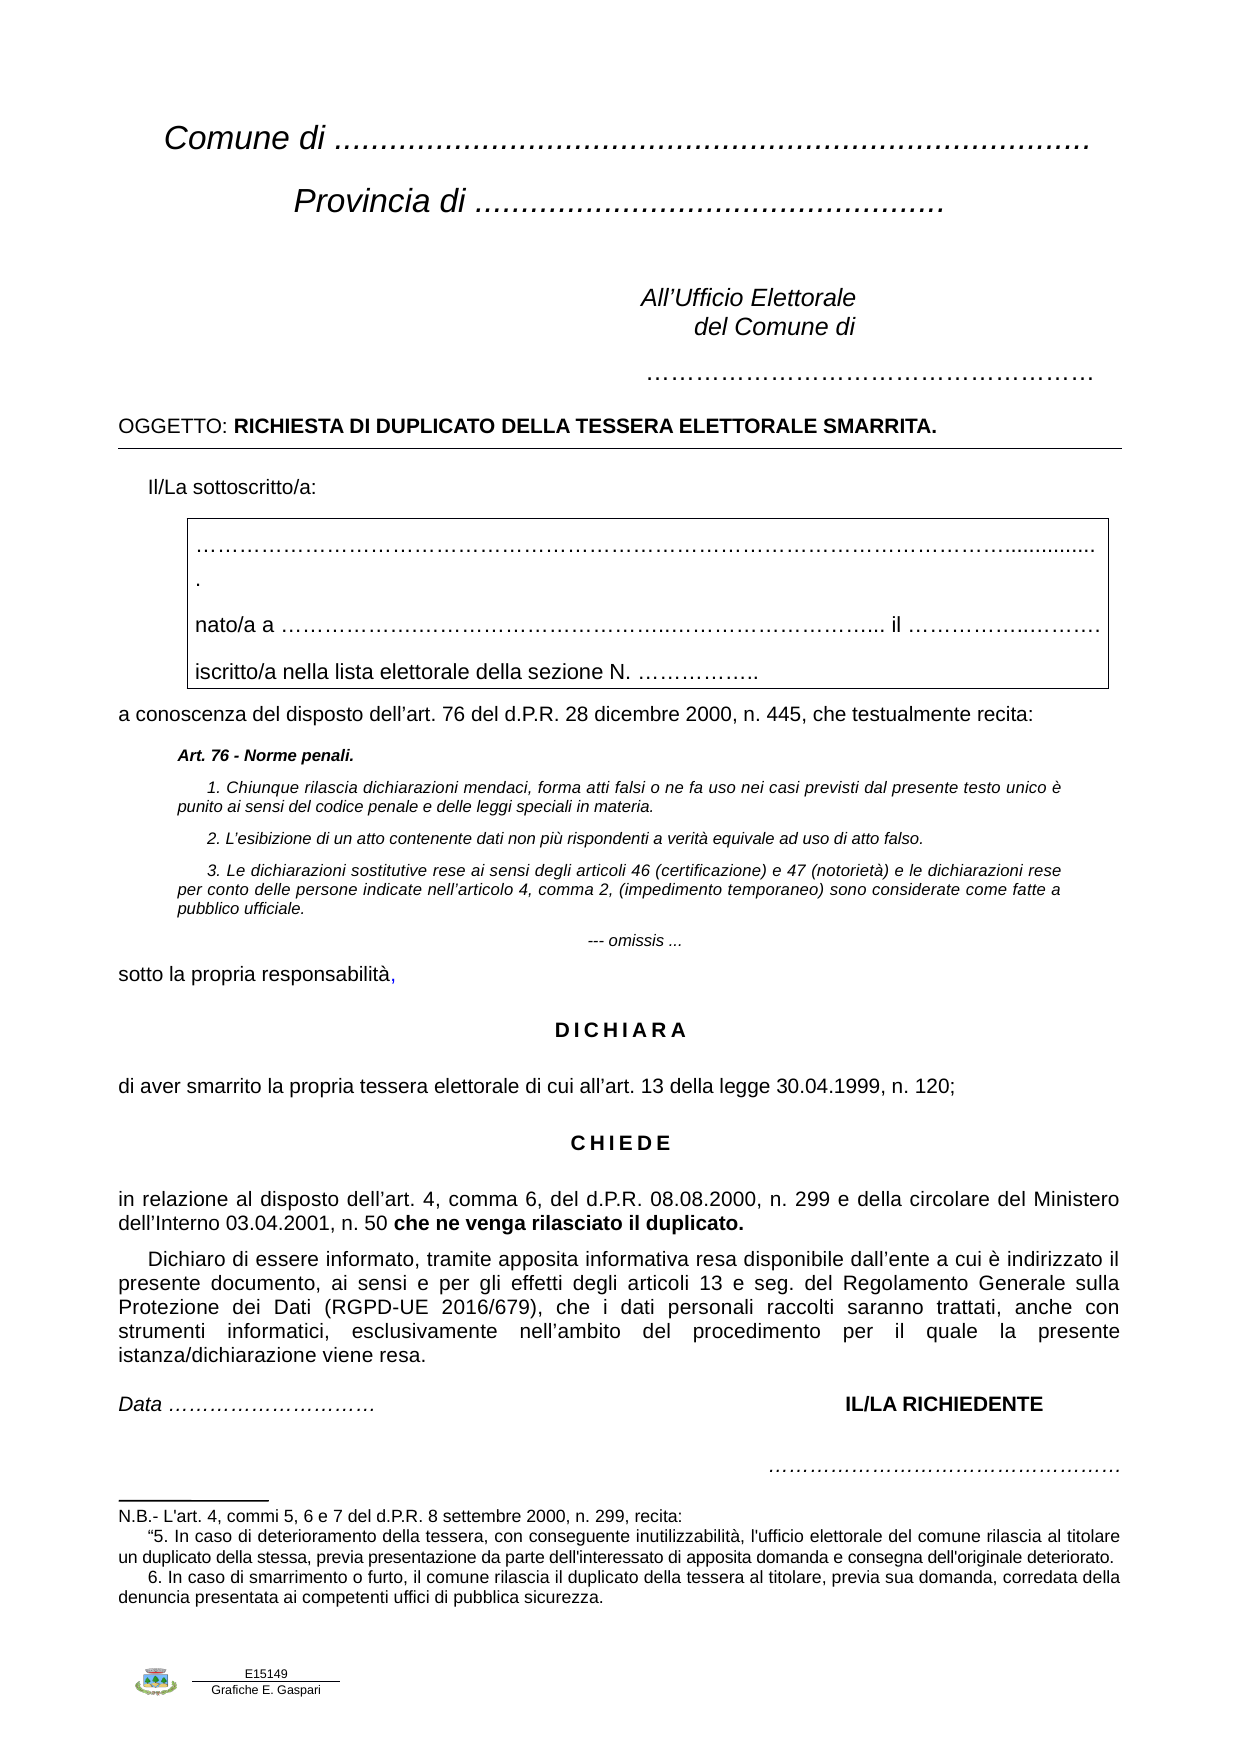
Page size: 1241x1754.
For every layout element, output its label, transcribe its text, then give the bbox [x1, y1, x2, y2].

text l Comune di .................................................................................. [118, 118, 1122, 157]
text OGGETTO: RICHIESTA DI DUPLICATO DELLA TESSERA ELETTORALE SMARRITA. [118, 414, 1122, 438]
text Data ………………………… IL/LA RICHIEDENTE [118, 1392, 1122, 1416]
text ……………………………………………… [591, 355, 1095, 387]
text …………………………………………… [768, 1453, 1122, 1477]
text sotto la propria responsabilità, [118, 962, 1122, 986]
text Provincia di ................................................... [118, 182, 1122, 220]
text 3. Le dichiarazioni sostitutive rese ai sensi degli articoli 46 (certificazione) e 47 (notorietà) e le dichiarazioni rese per conto delle persone indicate nell’articolo 4, comma 2, (impedimento temporaneo) sono considerate come fatte a pubblico ufficiale. [177, 860, 1063, 918]
text di aver smarrito la propria tessera elettorale di cui all’art. 13 della legge 30.04.1999, n. 120; [118, 1074, 1122, 1098]
text --- omissis ... [177, 930, 1063, 949]
text Art. 76 - Norme penali. [177, 745, 1063, 764]
text Dichiaro di essere informato, tramite apposita informativa resa disponibile dall’ente a cui è indirizzato il presente documento, ai sensi e per gli effetti degli articoli 13 e seg. del Regolamento Generale sulla Protezione dei Dati (RGPD-UE 2016/679), che i dati personali raccolti saranno trattati, anche con strumenti informatici, esclusivamente nell’ambito del procedimento per il quale la presente istanza/dichiarazione viene resa. [118, 1247, 1122, 1367]
subtitle DICHIARA [118, 1018, 1122, 1042]
text a conoscenza del disposto dell’art. 76 del d.P.R. 28 dicembre 2000, n. 445, che testualmente recita: [118, 702, 1122, 726]
text 1. Chiunque rilascia dichiarazioni mendaci, forma atti falsi o ne fa uso nei casi previsti dal presente testo unico è punito ai sensi del codice penale e delle leggi speciali in materia. [177, 778, 1063, 816]
text N.B.- L'art. 4, commi 5, 6 e 7 del d.P.R. 8 settembre 2000, n. 299, recita: [118, 1506, 1122, 1526]
subtitle CHIEDE [118, 1131, 1122, 1154]
text 2. L’esibizione di un atto contenente dati non più rispondenti a verità equivale ad uso di atto falso. [177, 829, 1063, 848]
text del Comune di [694, 312, 1095, 341]
text in relazione al disposto dell’art. 4, comma 6, del d.P.R. 08.08.2000, n. 299 e della circolare del Ministero dell’Interno 03.04.2001, n. 50 che ne venga rilasciato il duplicato. [118, 1187, 1122, 1234]
text “5. In caso di deterioramento della tessera, con conseguente inutilizzabilità, l'ufficio elettorale del comune rilascia al titolare un duplicato della stessa, previa presentazione da parte dell'interessato di apposita domanda e consegna dell'originale deteriorato. [118, 1526, 1122, 1567]
text 6. In caso di smarrimento o furto, il comune rilascia il duplicato della tessera al titolare, previa sua domanda, corredata della denuncia presentata ai competenti uffici di pubblica sicurezza. [118, 1567, 1122, 1608]
table_header …………………………………………………………………………………………………................ nato/a a ……………….……………………………..………………………... il ……………..………. iscritto/a nella lista elettorale della sezione N. …………….. [188, 519, 1108, 688]
text All’Ufficio Elettorale [641, 283, 1095, 312]
picture [118, 1666, 193, 1698]
text Il/La sottoscritto/a: [118, 475, 1122, 499]
